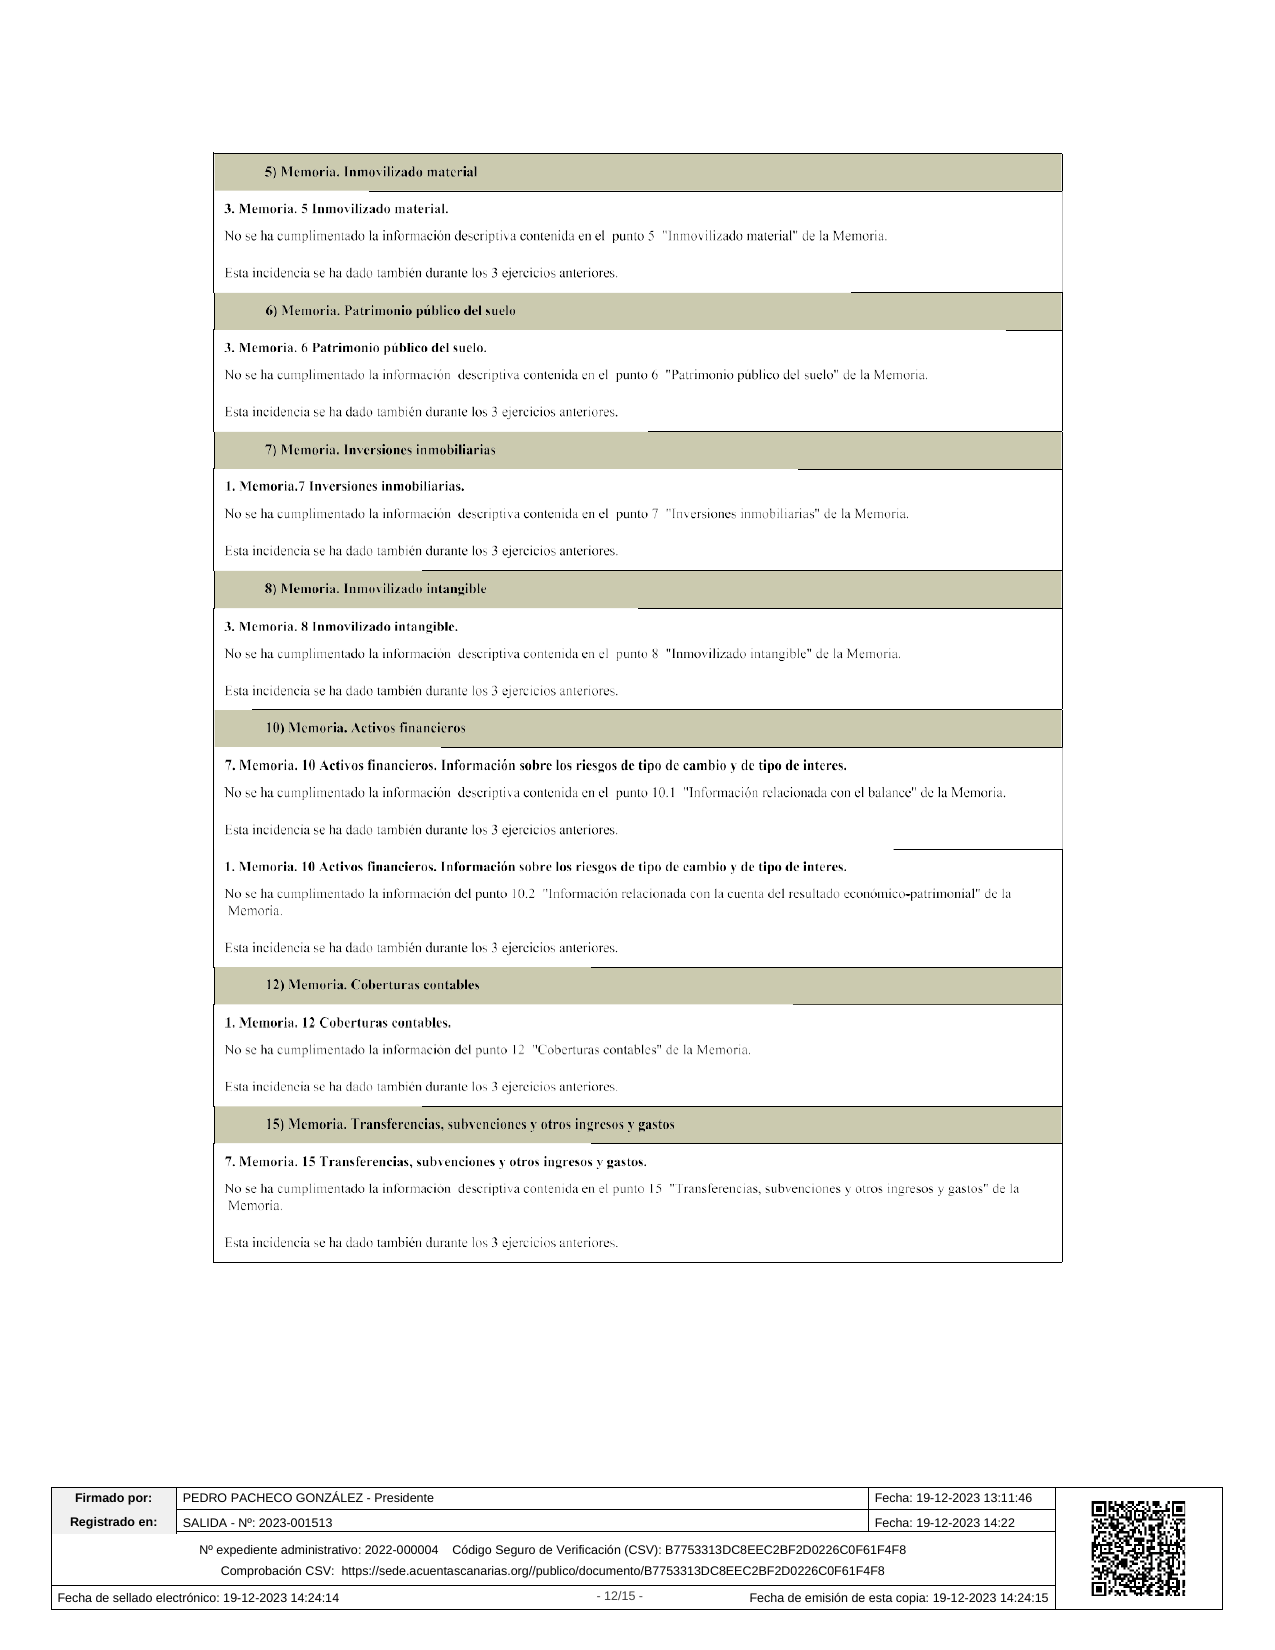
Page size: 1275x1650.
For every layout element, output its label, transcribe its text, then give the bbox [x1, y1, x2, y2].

table_header Firmado por: [52, 1488, 176, 1509]
table_cell Fecha: 19-12-2023 14:22 [869, 1510, 1055, 1531]
table_header Fecha: 19-12-2023 13:11:46 [869, 1488, 1055, 1509]
table_cell Registrado en: [52, 1512, 176, 1531]
table_header [1056, 1488, 1222, 1609]
table_header PEDRO PACHECO GONZÁLEZ - Presidente [177, 1488, 868, 1509]
table_cell SALIDA - Nº: 2023-001513 [177, 1510, 868, 1531]
table_cell Fecha de sellado electrónico: 19-12-2023 14:24:14 - 12/15 - Fecha de emisión de esta copia: 19-12-2023 14:24:15 [52, 1586, 1055, 1609]
table_cell Nº expediente administrativo: 2022-000004 Código Seguro de Verificación (CSV): B7753313DC8EEC2BF2D0226C0F61F4F8 Comprobación CSV: https://sede.acuentascanarias.org//publico/documento/B7753313DC8EEC2BF2D0226C0F61F4F8 [52, 1532, 1055, 1585]
